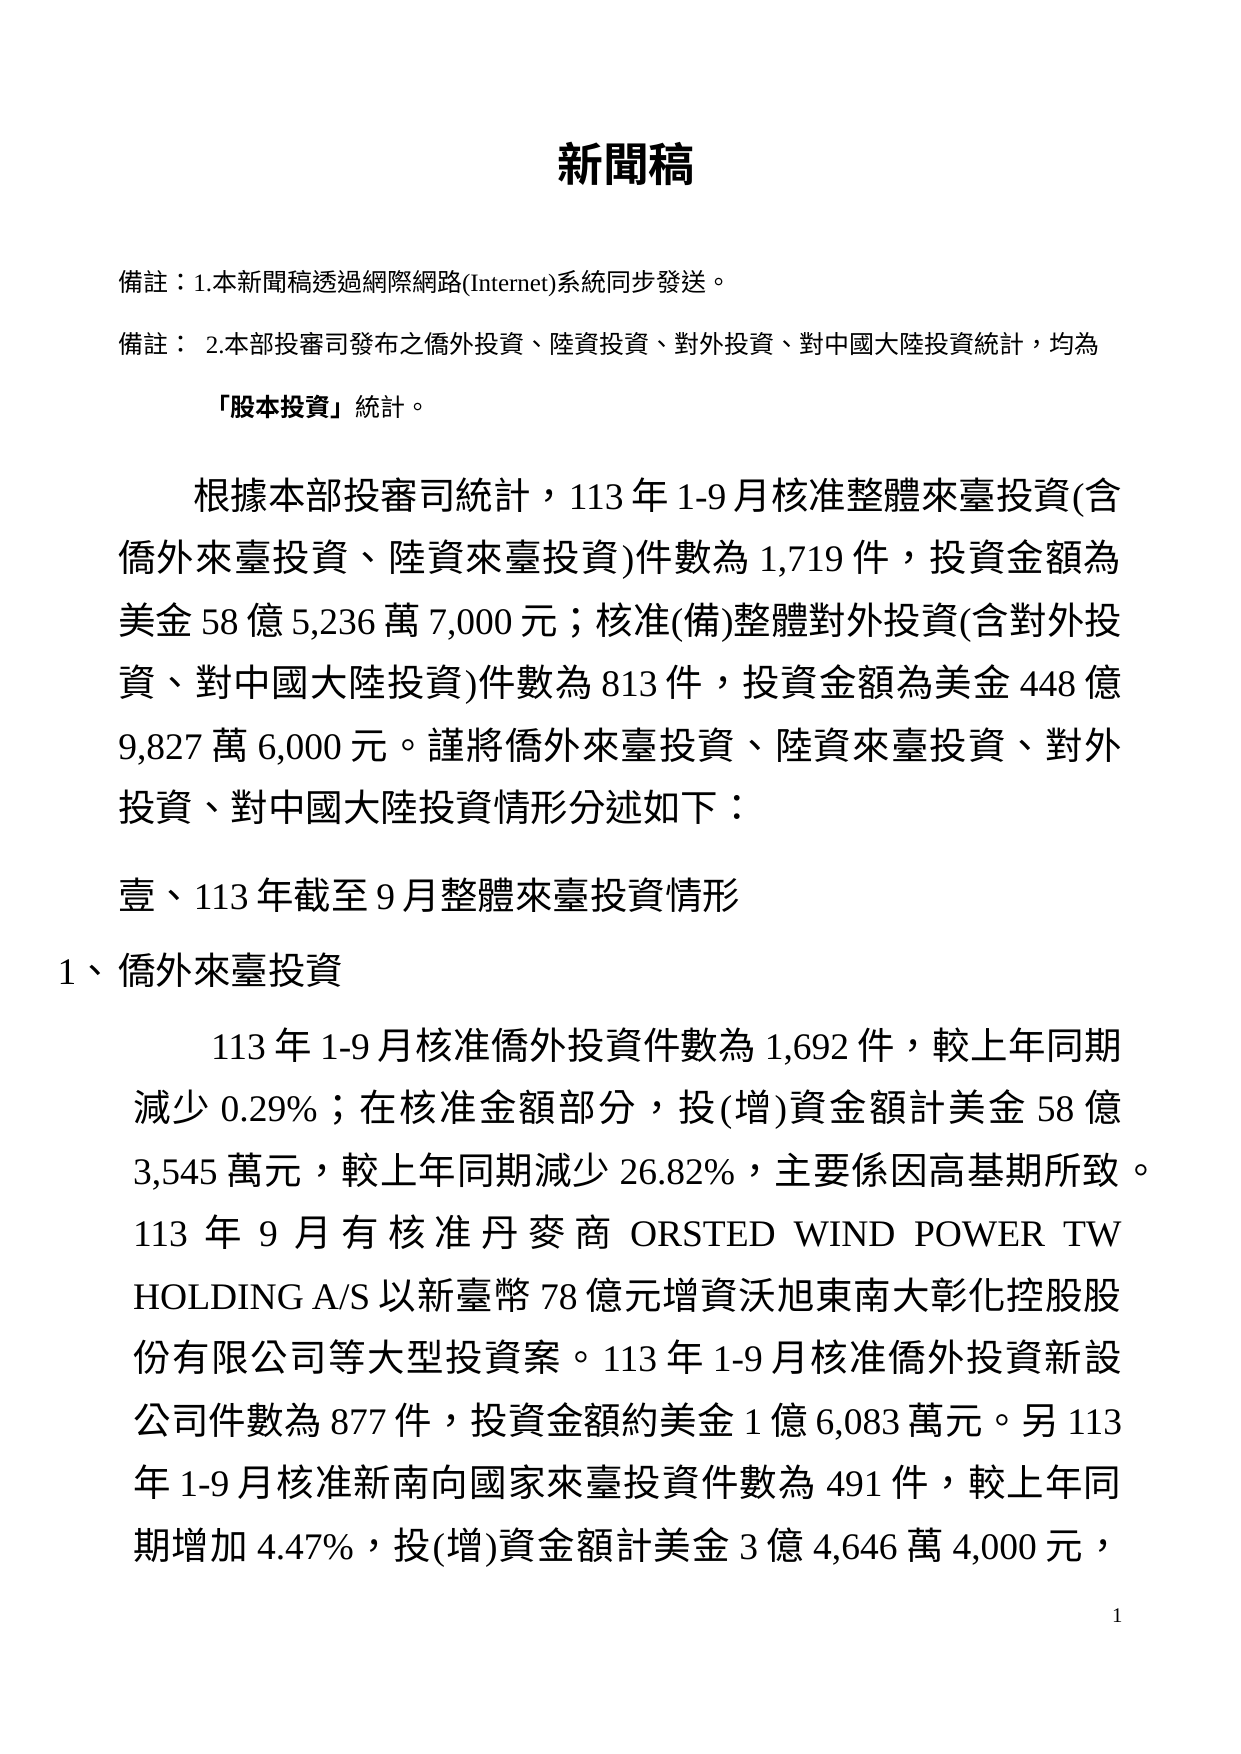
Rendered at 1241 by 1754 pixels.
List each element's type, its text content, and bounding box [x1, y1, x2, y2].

text 新聞稿 [118, 89, 1122, 214]
text 根據本部投審司統計，113年1-9月核准整體來臺投資(含僑外來臺投資、陸資來臺投資)件數為1,719件，投資金額為美金58億5,236萬7,000元；核准(備)整體對外投資(含對外投資、對中國大陸投資)件數為813件，投資金額為美金448億9,827萬6,000元。謹將僑外來臺投資、陸資來臺投資、對外投資、對中國大陸投資情形分述如下： [118, 451, 1122, 826]
list 僑外來臺投資 [57, 926, 1122, 989]
text 113年1-9月核准僑外投資件數為1,692件，較上年同期減少0.29%；在核准金額部分，投(增)資金額計美金58億3,545萬元，較上年同期減少26.82%，主要係因高基期所致。113年9月有核准丹麥商ORSTED WIND POWER TW HOLDING A/S以新臺幣78億元增資沃旭東南大彰化控股股份有限公司等大型投資案。113年1-9月核准僑外投資新設公司件數為877件，投資金額約美金1億6,083萬元。另113年1-9月核准新南向國家來臺投資件數為491件，較上年同期增加4.47%，投(增)資金額計美金3億4,646萬4,000元，較上年同期減少85.60%；投資來源地主要為新加坡、馬來西亞及澳大利亞。 [133, 1001, 1122, 1564]
list 113年截至9月整體來臺投資情形 [118, 851, 1122, 914]
text 備註： 2.本部投審司發布之僑外投資、陸資投資、對外投資、對中國大陸投資統計，均為「股本投資」統計。 [118, 301, 1122, 426]
text 備註：1.本新聞稿透過網際網路(Internet)系統同步發送。 [118, 239, 1122, 301]
